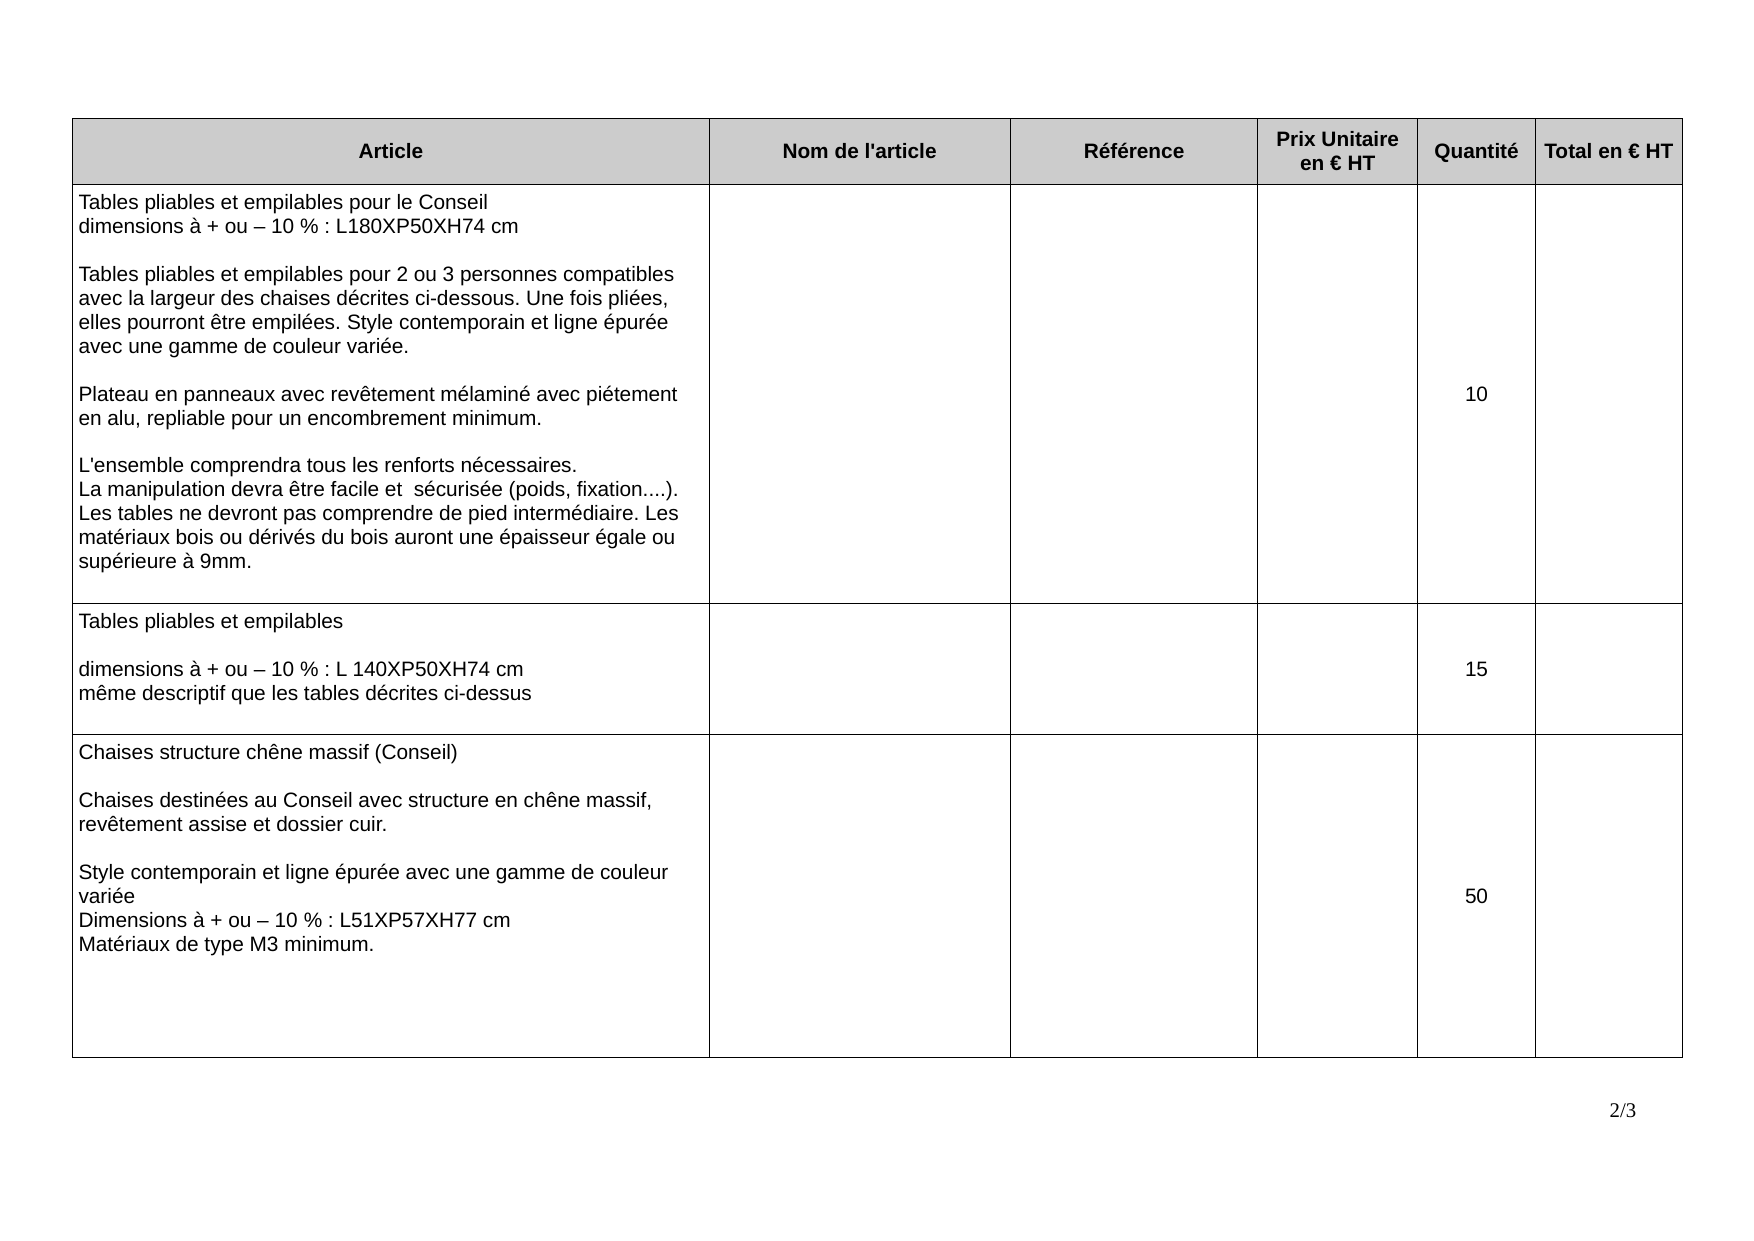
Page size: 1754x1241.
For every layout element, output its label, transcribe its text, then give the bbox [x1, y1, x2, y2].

table_cell [1258, 185, 1417, 603]
table_cell [1011, 604, 1257, 734]
table_cell 10 [1418, 185, 1535, 603]
table_cell [1258, 604, 1417, 734]
table_cell [1011, 735, 1257, 1057]
table_header Total en € HT [1536, 119, 1682, 184]
table_cell [1258, 735, 1417, 1057]
table_header Référence [1011, 119, 1257, 184]
table_header Prix Unitaire en € HT [1258, 119, 1417, 184]
table_header Quantité [1418, 119, 1535, 184]
table_cell [1011, 185, 1257, 603]
table_cell Tables pliables et empilables dimensions à + ou – 10 % : L 140XP50XH74 cm même descriptif que les tables décrites ci-dessus [73, 604, 709, 734]
table_cell Chaises structure chêne massif (Conseil) Chaises destinées au Conseil avec structure en chêne massif, revêtement assise et dossier cuir. Style contemporain et ligne épurée avec une gamme de couleur variée Dimensions à + ou – 10 % : L51XP57XH77 cm Matériaux de type M3 minimum. [73, 735, 709, 1057]
table_cell [710, 735, 1010, 1057]
table_cell [710, 185, 1010, 603]
table_cell 15 [1418, 604, 1535, 734]
table_cell [1536, 185, 1682, 603]
table_header Nom de l'article [710, 119, 1010, 184]
table_cell [1536, 735, 1682, 1057]
table_header Article [73, 119, 709, 184]
table_cell [710, 604, 1010, 734]
table_cell [1536, 604, 1682, 734]
table_cell 50 [1418, 735, 1535, 1057]
table_cell Tables pliables et empilables pour le Conseil dimensions à + ou – 10 % : L180XP50XH74 cm Tables pliables et empilables pour 2 ou 3 personnes compatibles avec la largeur des chaises décrites ci-dessous. Une fois pliées, elles pourront être empilées. Style contemporain et ligne épurée avec une gamme de couleur variée. Plateau en panneaux avec revêtement mélaminé avec piétement en alu, repliable pour un encombrement minimum. L'ensemble comprendra tous les renforts nécessaires. La manipulation devra être facile et sécurisée (poids, fixation....). Les tables ne devront pas comprendre de pied intermédiaire. Les matériaux bois ou dérivés du bois auront une épaisseur égale ou supérieure à 9mm. [73, 185, 709, 603]
